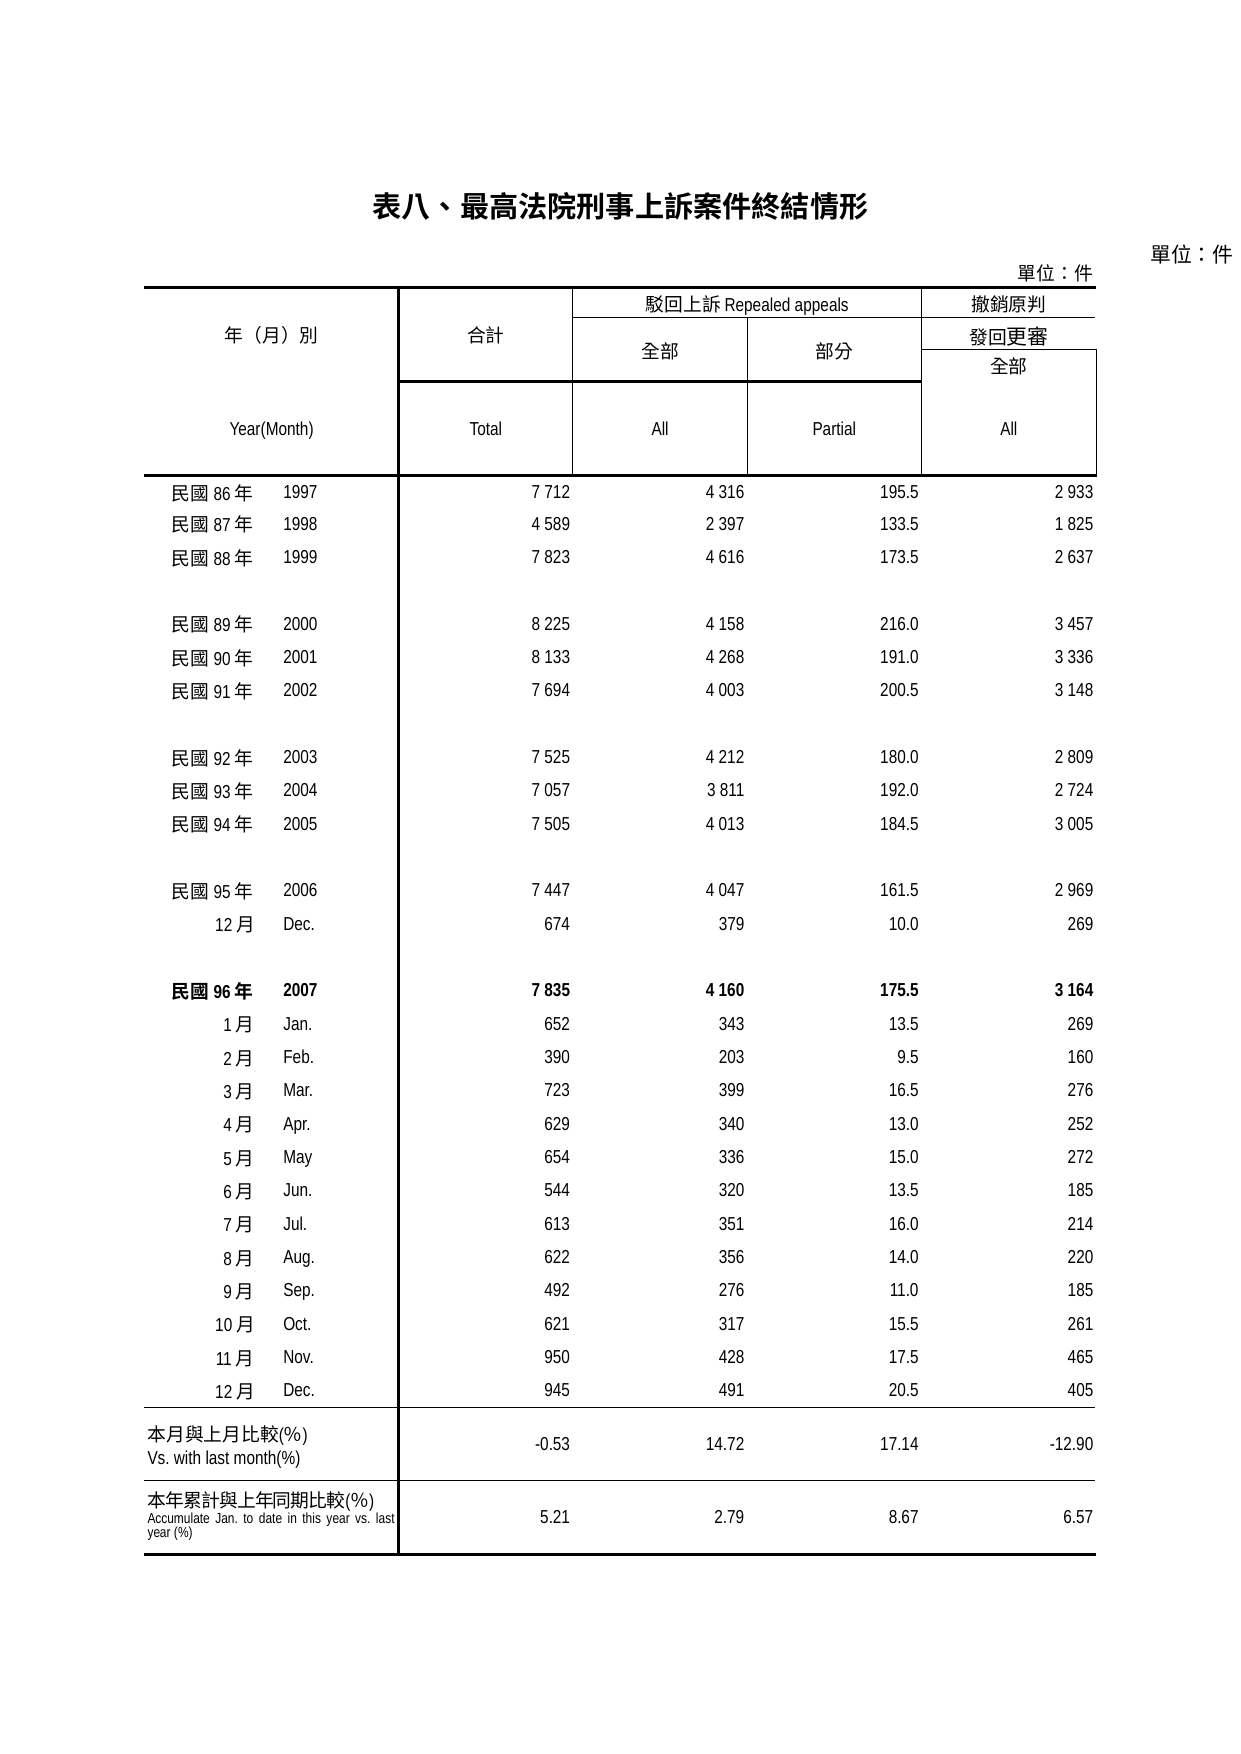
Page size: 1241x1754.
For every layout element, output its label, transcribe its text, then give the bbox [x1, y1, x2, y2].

table_cell 12月 [144, 907, 280, 940]
table_cell 民國 96年 [144, 974, 280, 1007]
table_cell 191.0 [747, 640, 921, 673]
table_cell Year(Month) [144, 380, 397, 473]
table_cell [921, 840, 1096, 873]
table_cell 20.5 [747, 1374, 921, 1407]
table_cell 民國 93年 [144, 774, 280, 807]
table_cell Sep. [280, 1274, 397, 1307]
table_cell Feb. [280, 1040, 397, 1073]
table_cell 220 [921, 1240, 1096, 1273]
table_cell 6.57 [921, 1480, 1096, 1553]
table_cell 379 [573, 907, 747, 940]
table_cell 4 212 [573, 740, 747, 773]
table_header 駁回上訴Repealed appeals [573, 289, 921, 317]
table_cell 民國 89年 [144, 607, 280, 640]
text [1150, 231, 1240, 239]
table_cell [144, 940, 280, 973]
table_cell 民國 94年 [144, 807, 280, 840]
table_cell [280, 840, 397, 873]
table_cell -0.53 [400, 1408, 573, 1480]
table_header 合計 [400, 289, 572, 380]
table_cell 3 148 [921, 674, 1096, 707]
table_cell 492 [400, 1274, 573, 1307]
table_cell 185 [921, 1174, 1096, 1207]
table_cell 216.0 [747, 607, 921, 640]
table_cell 7 823 [400, 540, 573, 573]
table_cell Apr. [280, 1107, 397, 1140]
table_cell 180.0 [747, 740, 921, 773]
table_cell 184.5 [747, 807, 921, 840]
table_cell 9月 [144, 1274, 280, 1307]
table_cell 3月 [144, 1074, 280, 1107]
table_cell 173.5 [747, 540, 921, 573]
table_cell 950 [400, 1340, 573, 1373]
table_cell 261 [921, 1307, 1096, 1340]
table_cell 175.5 [747, 974, 921, 1007]
table_cell 4 589 [400, 507, 573, 540]
table_cell 1997 [280, 477, 397, 507]
table_cell Jul. [280, 1207, 397, 1240]
table_cell [400, 840, 573, 873]
table_header 年（月）別 [144, 289, 397, 380]
table_cell 9.5 [747, 1040, 921, 1073]
table_cell 11月 [144, 1340, 280, 1373]
table_cell 17.14 [747, 1408, 921, 1480]
table_cell [400, 707, 573, 740]
table_cell 629 [400, 1107, 573, 1140]
table_cell 4 013 [573, 807, 747, 840]
table_cell 民國 92年 [144, 740, 280, 773]
table_cell 252 [921, 1107, 1096, 1140]
table_cell 8月 [144, 1240, 280, 1273]
table_cell [144, 707, 280, 740]
table_cell 5.21 [400, 1481, 573, 1553]
table_cell 161.5 [747, 874, 921, 907]
table_cell 1999 [280, 540, 397, 573]
table_cell 1月 [144, 1007, 280, 1040]
table_cell 3 336 [921, 640, 1096, 673]
table_cell 7 447 [400, 874, 573, 907]
table_cell 2.79 [573, 1481, 747, 1553]
table_cell 13.5 [747, 1007, 921, 1040]
table_cell 269 [921, 907, 1096, 940]
table_cell 2 809 [921, 740, 1096, 773]
table_cell 405 [921, 1374, 1096, 1407]
table_cell [400, 940, 573, 973]
table_cell 8 225 [400, 607, 573, 640]
table_cell Oct. [280, 1307, 397, 1340]
table_cell May [280, 1140, 397, 1173]
table_cell Jan. [280, 1007, 397, 1040]
table_cell Mar. [280, 1074, 397, 1107]
table_cell 民國 95年 [144, 874, 280, 907]
table_cell 674 [400, 907, 573, 940]
table_cell 544 [400, 1174, 573, 1207]
table_cell 民國 86年 [144, 477, 280, 507]
table_cell 160 [921, 1040, 1096, 1073]
table_cell 203 [573, 1040, 747, 1073]
table_cell [144, 840, 280, 873]
table_cell 7 057 [400, 774, 573, 807]
table_cell 全部 [573, 318, 747, 380]
table_cell 4 160 [573, 974, 747, 1007]
table_cell 2005 [280, 807, 397, 840]
table_cell [573, 707, 747, 740]
table_cell 654 [400, 1140, 573, 1173]
table_cell 7月 [144, 1207, 280, 1240]
table_header 撤銷原判 [922, 289, 1096, 317]
table_cell [400, 574, 573, 607]
table_cell 1998 [280, 507, 397, 540]
table_cell All [573, 383, 747, 473]
table_cell 2 724 [921, 774, 1096, 807]
table_cell 399 [573, 1074, 747, 1107]
table_cell 2000 [280, 607, 397, 640]
table_cell 4 003 [573, 674, 747, 707]
table_cell 340 [573, 1107, 747, 1140]
table_cell 2007 [280, 974, 397, 1007]
text 單位：件 [148, 259, 1092, 286]
table_cell 320 [573, 1174, 747, 1207]
table_cell 部分 [748, 318, 921, 380]
table_cell Total [400, 383, 572, 473]
table_cell 2 969 [921, 874, 1096, 907]
table_cell [144, 574, 280, 607]
table_cell 621 [400, 1307, 573, 1340]
table_cell [573, 940, 747, 973]
table_cell 2 637 [921, 540, 1096, 573]
table_cell [747, 840, 921, 873]
table_cell 390 [400, 1040, 573, 1073]
table_cell 7 835 [400, 974, 573, 1007]
table_cell 2 397 [573, 507, 747, 540]
table_cell 16.5 [747, 1074, 921, 1107]
table_cell 14.72 [573, 1408, 747, 1480]
table_cell Jun. [280, 1174, 397, 1207]
table_cell [921, 940, 1096, 973]
table_cell [573, 840, 747, 873]
table_cell 本年累計與上年同期比較(％) Accumulate Jan. to date in this year vs. last year (%) [144, 1481, 397, 1553]
table_cell 652 [400, 1007, 573, 1040]
table_cell [747, 574, 921, 607]
table_cell 269 [921, 1007, 1096, 1040]
table_cell 13.0 [747, 1107, 921, 1140]
table_cell 民國 90年 [144, 640, 280, 673]
table_cell 276 [573, 1274, 747, 1307]
text [1150, 264, 1240, 271]
table_cell 10.0 [747, 907, 921, 940]
table_cell 8 133 [400, 640, 573, 673]
table_cell Dec. [280, 1374, 397, 1407]
table_cell 15.0 [747, 1140, 921, 1173]
table_cell 3 005 [921, 807, 1096, 840]
table_cell [921, 707, 1096, 740]
table_cell 2006 [280, 874, 397, 907]
table_cell 10月 [144, 1307, 280, 1340]
table_cell 2004 [280, 774, 397, 807]
table_cell 465 [921, 1340, 1096, 1373]
table_cell 2月 [144, 1040, 280, 1073]
table_cell 195.5 [747, 477, 921, 507]
table_cell 185 [921, 1274, 1096, 1307]
table_cell 613 [400, 1207, 573, 1240]
table_cell 133.5 [747, 507, 921, 540]
table_cell 356 [573, 1240, 747, 1273]
table_cell 276 [921, 1074, 1096, 1107]
table_cell 8.67 [747, 1481, 921, 1553]
table_cell 317 [573, 1307, 747, 1340]
table_cell 622 [400, 1240, 573, 1273]
table_cell 11.0 [747, 1274, 921, 1307]
table_cell [280, 574, 397, 607]
table_cell 7 712 [400, 477, 573, 507]
table_cell 2002 [280, 674, 397, 707]
table_cell 945 [400, 1374, 573, 1407]
table_cell 2 933 [921, 477, 1096, 507]
table_cell Aug. [280, 1240, 397, 1273]
table_cell Partial [748, 383, 921, 473]
table_cell [280, 940, 397, 973]
table_cell 13.5 [747, 1174, 921, 1207]
table_cell 2003 [280, 740, 397, 773]
table_cell [747, 707, 921, 740]
table_cell 4 316 [573, 477, 747, 507]
table_cell 4 047 [573, 874, 747, 907]
table_cell 7 505 [400, 807, 573, 840]
table_cell 192.0 [747, 774, 921, 807]
table_cell 民國 91年 [144, 674, 280, 707]
table_cell -12.90 [921, 1407, 1096, 1480]
table_cell 4月 [144, 1107, 280, 1140]
text 單位：件 [1150, 239, 1240, 264]
table_cell [280, 707, 397, 740]
table_cell 3 457 [921, 607, 1096, 640]
table_cell 214 [921, 1207, 1096, 1240]
table_cell 4 268 [573, 640, 747, 673]
table_cell 本月與上月比較(％) Vs. with last month(%) [144, 1408, 397, 1480]
text 表八、最高法院刑事上訴案件終結情形 [148, 183, 1092, 225]
table_cell 發回更審 [922, 317, 1096, 348]
table_cell 428 [573, 1340, 747, 1373]
table_cell 343 [573, 1007, 747, 1040]
table_cell 3 811 [573, 774, 747, 807]
table_cell [921, 574, 1096, 607]
table_cell 336 [573, 1140, 747, 1173]
table_cell Dec. [280, 907, 397, 940]
table_cell Nov. [280, 1340, 397, 1373]
table_cell 200.5 [747, 674, 921, 707]
table_cell 民國 87年 [144, 507, 280, 540]
table_cell 14.0 [747, 1240, 921, 1273]
table_cell 12月 [144, 1374, 280, 1407]
table_cell 民國 88年 [144, 540, 280, 573]
table_cell 2001 [280, 640, 397, 673]
table_cell 6月 [144, 1174, 280, 1207]
table_cell 7 694 [400, 674, 573, 707]
table_cell 1 825 [921, 507, 1096, 540]
table_cell 5月 [144, 1140, 280, 1173]
table_cell 16.0 [747, 1207, 921, 1240]
table_cell 15.5 [747, 1307, 921, 1340]
table_cell All [922, 380, 1096, 473]
table_cell 7 525 [400, 740, 573, 773]
table_cell 17.5 [747, 1340, 921, 1373]
table_cell 3 164 [921, 974, 1096, 1007]
table_cell [573, 574, 747, 607]
table_cell 4 158 [573, 607, 747, 640]
table_cell 全部 [922, 350, 1096, 380]
table_cell 723 [400, 1074, 573, 1107]
table_cell 272 [921, 1140, 1096, 1173]
table_cell 4 616 [573, 540, 747, 573]
table_cell 491 [573, 1374, 747, 1407]
table_cell 351 [573, 1207, 747, 1240]
table_cell [747, 940, 921, 973]
